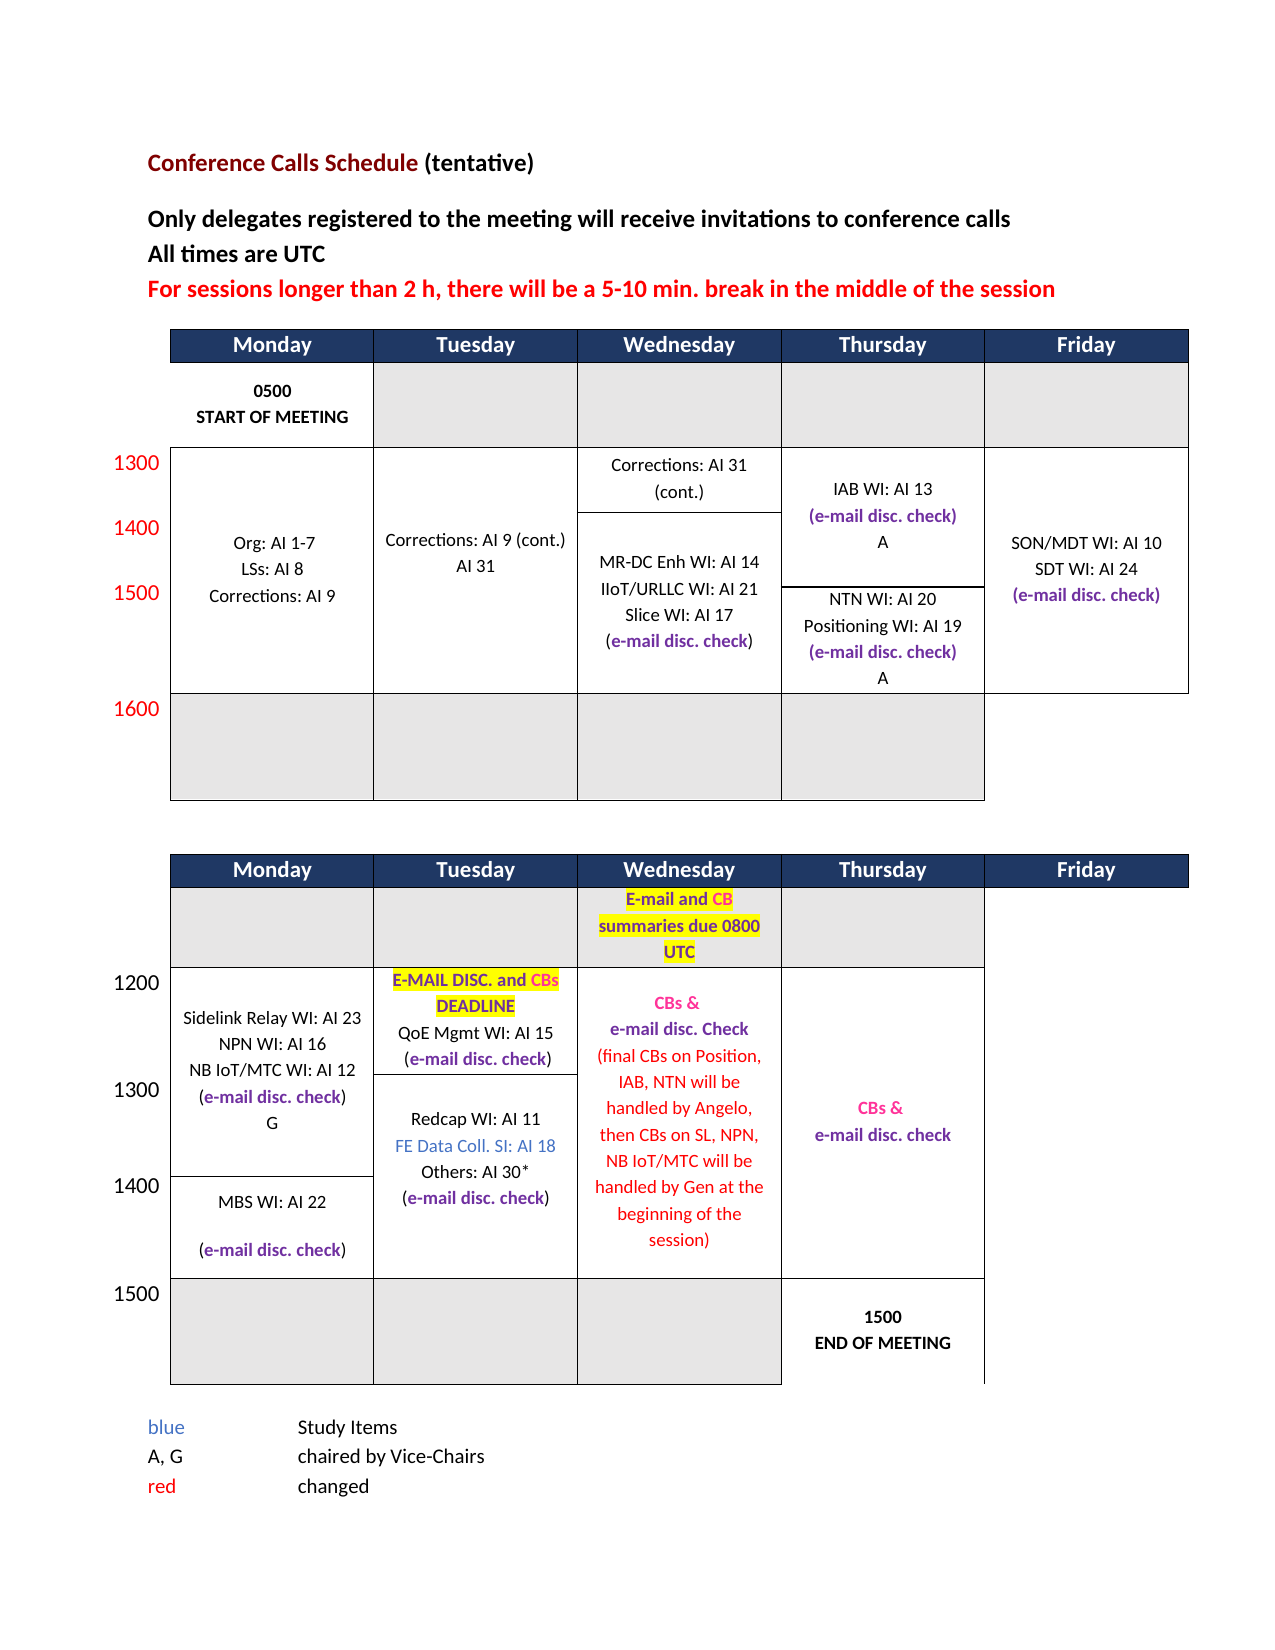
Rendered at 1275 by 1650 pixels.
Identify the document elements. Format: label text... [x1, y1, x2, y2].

table_cell E-MAIL DISC. and CBs DEADLINE QoE Mgmt WI: AI 15 (e-mail disc. check) [374, 968, 577, 1074]
table_header Tuesday [374, 330, 577, 362]
table_header Friday [985, 855, 1188, 887]
table_cell Sidelink Relay WI: AI 23 NPN WI: AI 16 NB IoT/MTC WI: AI 12 (e-mail disc. check) G [171, 968, 373, 1176]
table_cell 1300 [83, 447, 170, 512]
table_cell [1188, 1278, 1192, 1384]
table_cell [1188, 967, 1192, 1074]
table_cell NTN WI: AI 20 Positioning WI: AI 19 (e-mail disc. check) A [782, 588, 984, 693]
table_cell [782, 363, 984, 447]
text blue Study Items A, G chaired by Vice-Chairs red changed [148, 1385, 1127, 1498]
table_cell Corrections: AI 9 (cont.) AI 31 [374, 448, 577, 693]
table_cell [985, 694, 1188, 799]
table_cell CBs & e-mail disc. check [782, 968, 984, 1278]
text Conference Calls Schedule (tentative) [148, 148, 1127, 178]
table_cell MR-DC Enh WI: AI 14 IIoT/URLLC WI: AI 21 Slice WI: AI 17 (e-mail disc. check) [578, 513, 781, 693]
table_cell [782, 694, 984, 799]
table_cell [1188, 887, 1192, 967]
table_header Thursday [782, 330, 984, 362]
table_header Friday [985, 330, 1188, 362]
table_header [83, 329, 170, 362]
table_cell 1500 END OF MEETING [782, 1279, 984, 1384]
table_cell 1500 [83, 1278, 170, 1384]
table_cell Org: AI 1-7 LSs: AI 8 Corrections: AI 9 [171, 448, 373, 693]
table_cell [374, 694, 577, 799]
table_header Monday [171, 855, 373, 887]
table_cell [171, 888, 373, 967]
table_cell [374, 363, 577, 447]
table_cell [578, 694, 781, 799]
table_cell Corrections: AI 31 (cont.) [578, 448, 781, 512]
table_cell [1188, 693, 1192, 799]
table_cell 1200 [83, 967, 170, 1074]
table_cell [985, 888, 1188, 1384]
table_header Wednesday [578, 855, 781, 887]
table_cell [782, 888, 984, 967]
table_cell [83, 887, 170, 967]
table_cell 1300 1400 [83, 1074, 170, 1278]
table_header Monday [171, 330, 373, 362]
table_cell [1188, 1074, 1192, 1278]
table_header Wednesday [578, 330, 781, 362]
table_cell [374, 888, 577, 967]
table_cell CBs & e-mail disc. Check (final CBs on Position, IAB, NTN will be handled by Angelo, then CBs on SL, NPN, NB IoT/MTC will be handled by Gen at the beginning of the session) [578, 968, 781, 1278]
table_cell [985, 363, 1188, 447]
table_cell 1600 [83, 693, 170, 799]
table_cell SON/MDT WI: AI 10 SDT WI: AI 24 (e-mail disc. check) [985, 448, 1188, 693]
table_cell [578, 1279, 781, 1384]
table_cell [171, 1279, 373, 1384]
table_cell [83, 362, 171, 447]
table_cell E-mail and CB summaries due 0800 UTC [578, 888, 781, 967]
table_cell [578, 363, 781, 447]
table_header Thursday [782, 855, 984, 887]
table_cell 1400 1500 [83, 512, 170, 693]
table_cell MBS WI: AI 22 (e-mail disc. check) [171, 1177, 373, 1278]
table_header Tuesday [374, 855, 577, 887]
table_cell 0500 START OF MEETING [171, 363, 373, 447]
table_cell [374, 1279, 577, 1384]
table_cell [171, 694, 373, 799]
table_cell IAB WI: AI 13 (e-mail disc. check) A [782, 448, 984, 586]
table_header [83, 854, 170, 887]
table_cell Redcap WI: AI 11 FE Data Coll. SI: AI 18 Others: AI 30* (e-mail disc. check) [374, 1075, 577, 1278]
text Only delegates registered to the meeting will receive invitations to conference calls All times are UTC For sessions longer than 2 h, there will be a 5-10 min. break in the middle of the session [148, 203, 1127, 304]
